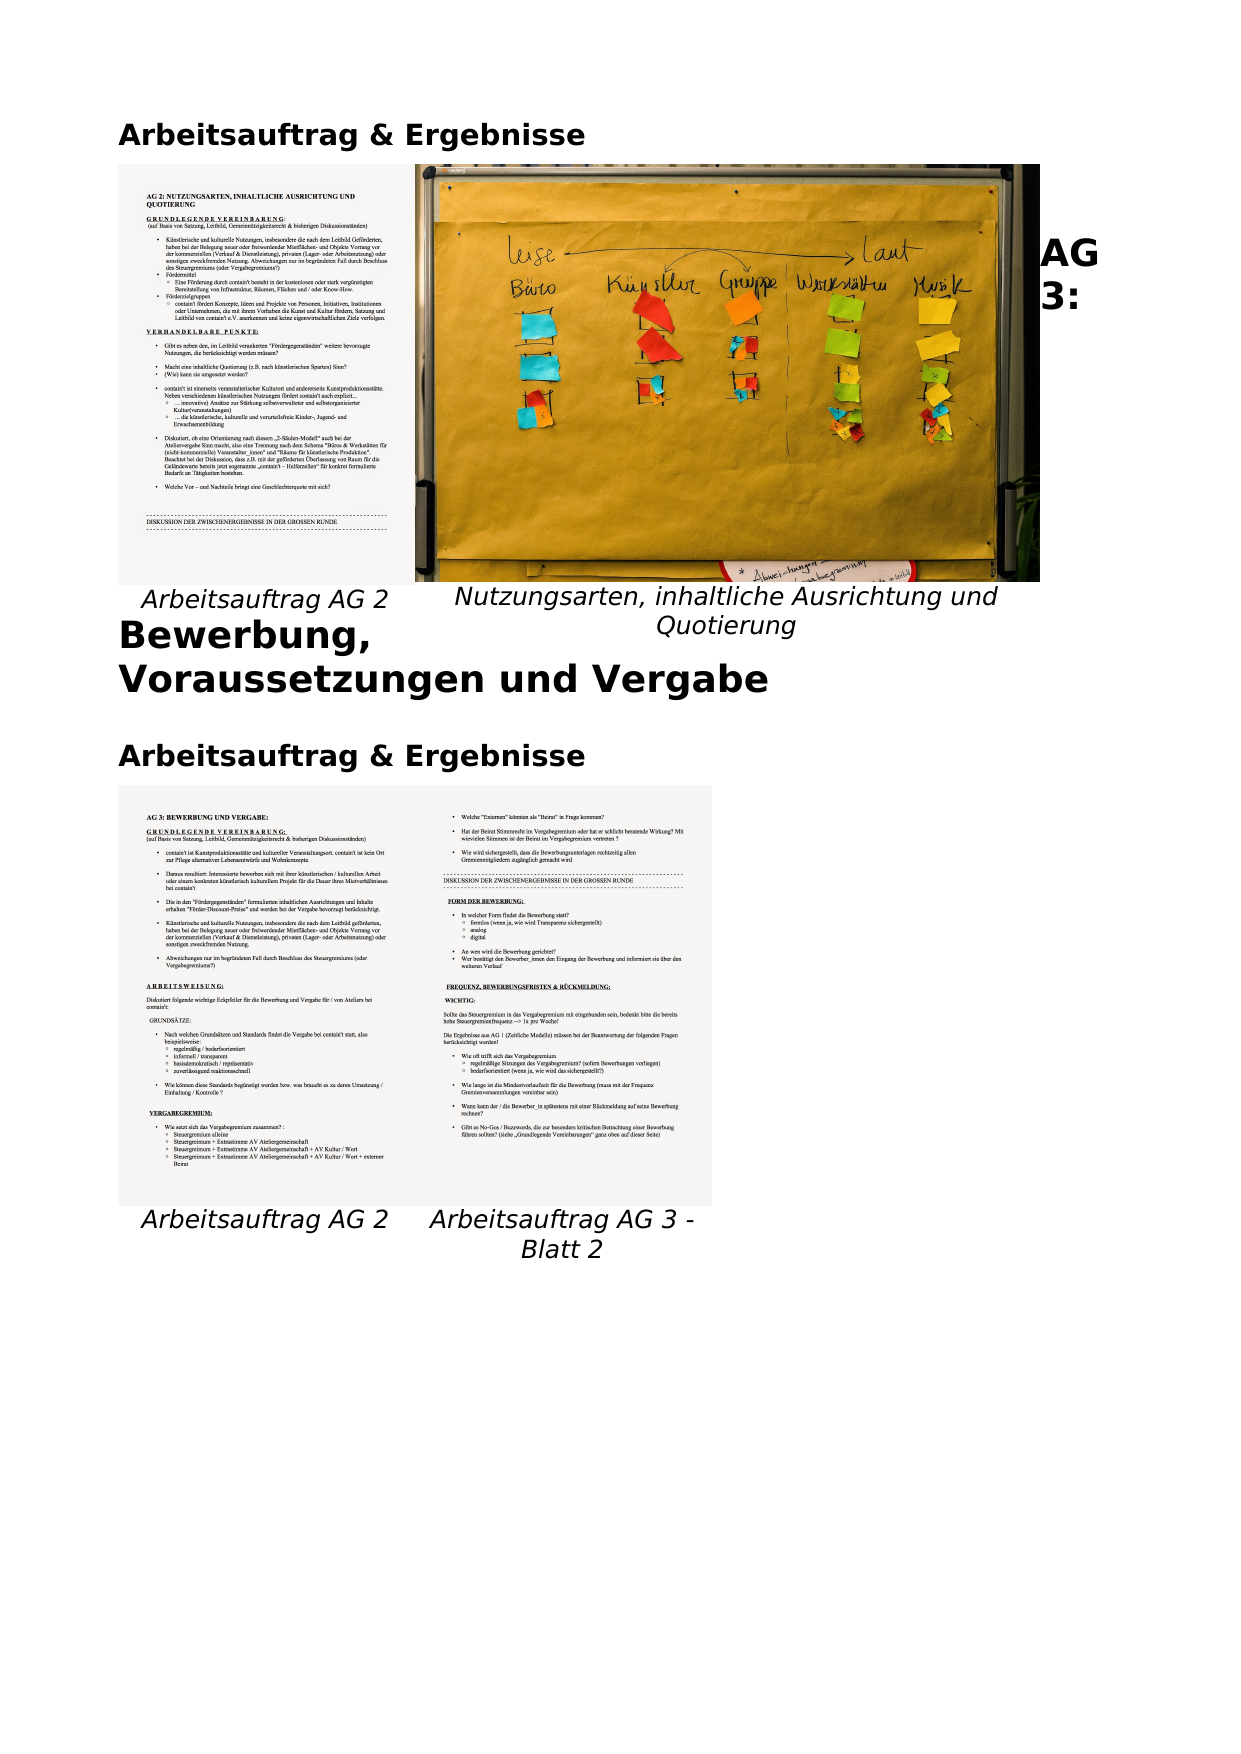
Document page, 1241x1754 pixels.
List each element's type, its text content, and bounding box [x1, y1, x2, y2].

subtitle Arbeitsauftrag & Ergebnisse [118, 739, 1122, 773]
picture [118, 164, 1040, 585]
subtitle AG 3: Bewerbung, Voraussetzungen und Vergabe [118, 231, 1122, 701]
text Nutzungsarten, inhaltliche Ausrichtung und Quotierung [415, 582, 1040, 640]
subtitle Arbeitsauftrag & Ergebnisse [118, 118, 1122, 152]
picture [118, 785, 712, 1206]
text Arbeitsauftrag AG 2 [118, 585, 415, 614]
text Arbeitsauftrag AG 3 - Blatt 2 [415, 1206, 712, 1264]
text Arbeitsauftrag AG 2 [118, 1206, 415, 1235]
